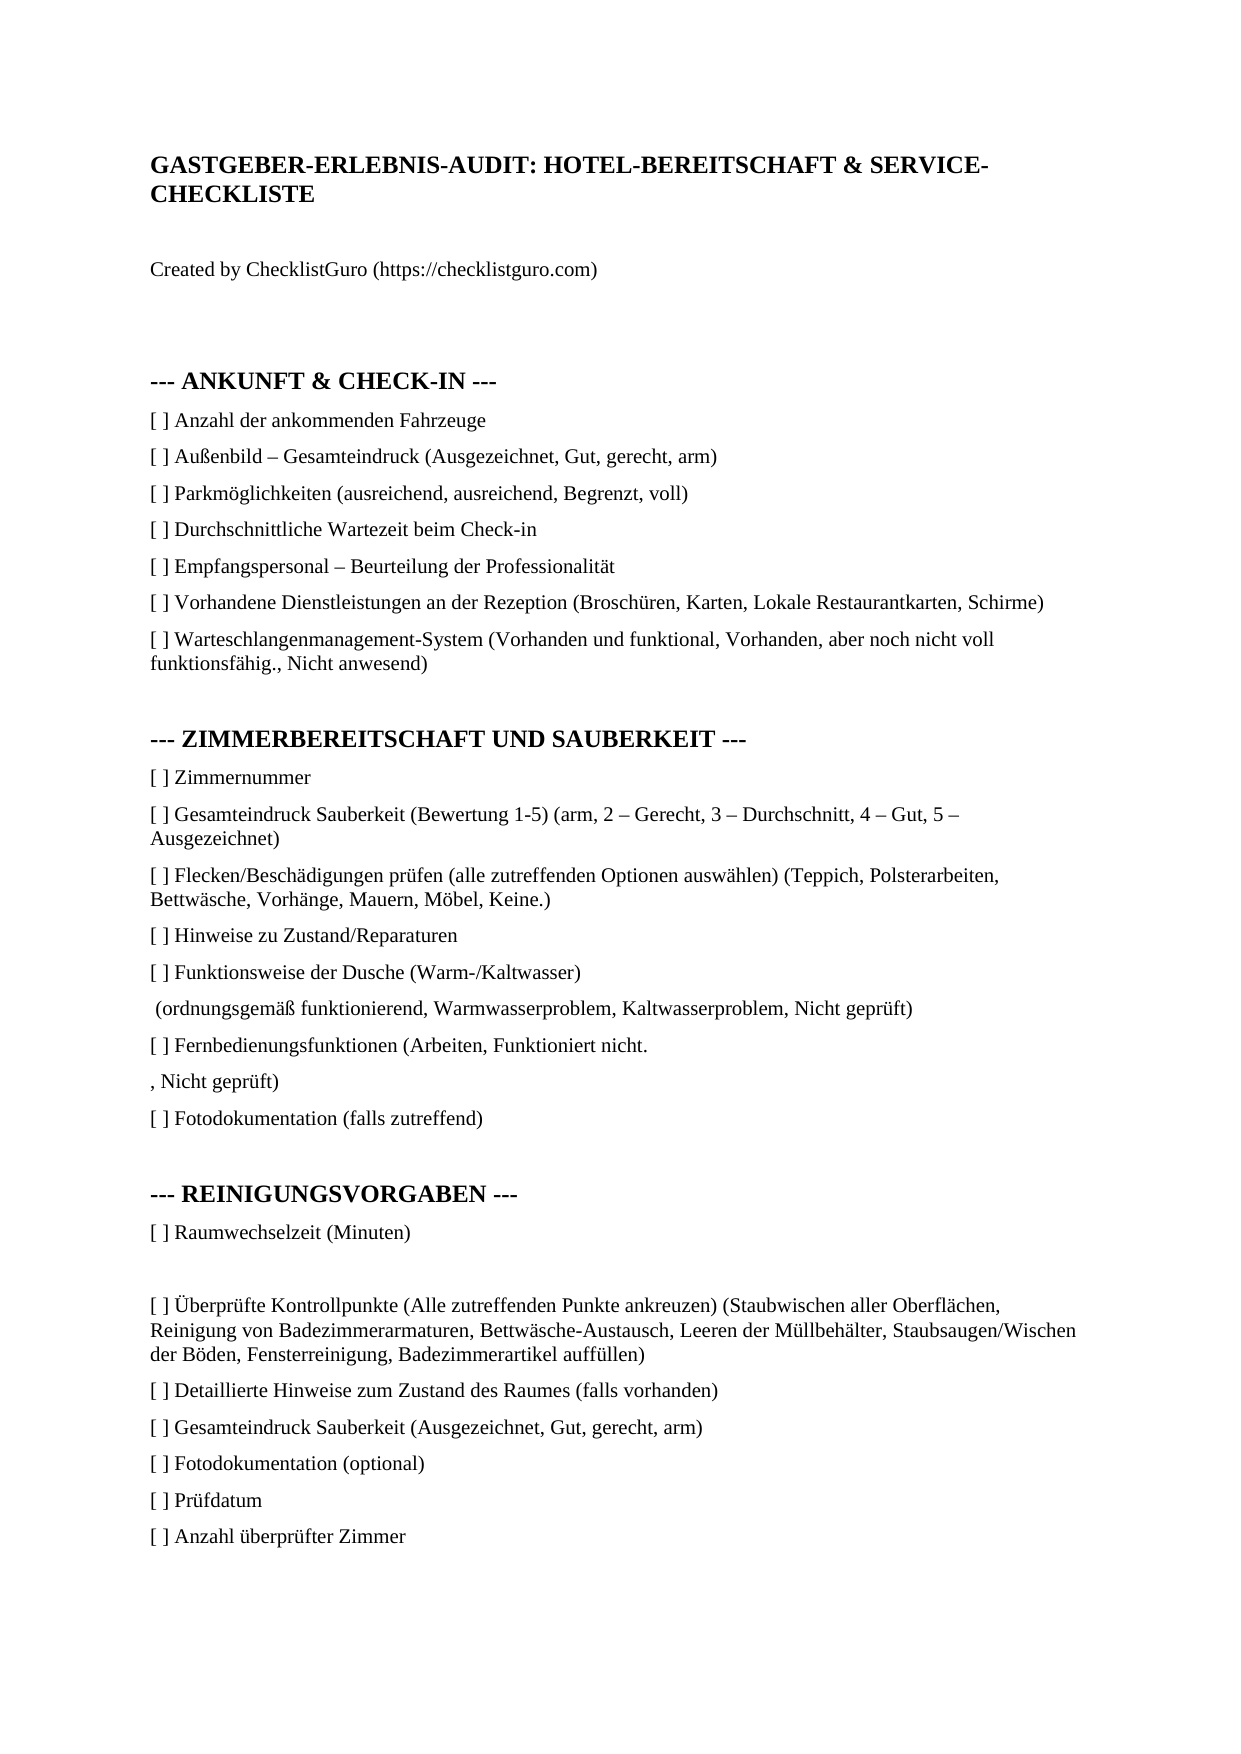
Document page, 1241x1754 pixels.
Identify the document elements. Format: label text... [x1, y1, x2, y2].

text [ ] Überprüfte Kontrollpunkte (Alle zutreffenden Punkte ankreuzen) (Staubwischen aller Oberflächen, Reinigung von Badezimmerarmaturen, Bettwäsche-Austausch, Leeren der Müllbehälter, Staubsaugen/Wischen der Böden, Fensterreinigung, Badezimmerartikel auffüllen) [150, 1293, 1090, 1366]
text [ ] Außenbild – Gesamteindruck (Ausgezeichnet, Gut, gerecht, arm) [150, 444, 1090, 468]
text [ ] Warteschlangenmanagement-System (Vorhanden und funktional, Vorhanden, aber noch nicht voll funktionsfähig., Nicht anwesend) [150, 627, 1090, 675]
text [ ] Empfangspersonal – Beurteilung der Professionalität [150, 554, 1090, 578]
text --- ZIMMERBEREITSCHAFT UND SAUBERKEIT --- [150, 724, 1090, 753]
text --- ANKUNFT & CHECK-IN --- [150, 366, 1090, 395]
text [ ] Gesamteindruck Sauberkeit (Bewertung 1-5) (arm, 2 – Gerecht, 3 – Durchschnitt, 4 – Gut, 5 – Ausgezeichnet) [150, 802, 1090, 850]
text [ ] Fernbedienungsfunktionen (Arbeiten, Funktioniert nicht. [150, 1033, 1090, 1057]
text [ ] Fotodokumentation (optional) [150, 1451, 1090, 1475]
text , Nicht geprüft) [150, 1069, 1090, 1093]
text [ ] Parkmöglichkeiten (ausreichend, ausreichend, Begrenzt, voll) [150, 481, 1090, 505]
text Created by ChecklistGuro (https://checklistguro.com) [150, 257, 1090, 281]
text [ ] Fotodokumentation (falls zutreffend) [150, 1106, 1090, 1130]
text [ ] Raumwechselzeit (Minuten) [150, 1220, 1090, 1244]
text [ ] Prüfdatum [150, 1488, 1090, 1512]
text GASTGEBER-ERLEBNIS-AUDIT: HOTEL-BEREITSCHAFT & SERVICE-CHECKLISTE [150, 150, 1090, 207]
text [ ] Gesamteindruck Sauberkeit (Ausgezeichnet, Gut, gerecht, arm) [150, 1415, 1090, 1439]
text [ ] Flecken/Beschädigungen prüfen (alle zutreffenden Optionen auswählen) (Teppich, Polsterarbeiten, Bettwäsche, Vorhänge, Mauern, Möbel, Keine.) [150, 862, 1090, 911]
text --- REINIGUNGSVORGABEN --- [150, 1179, 1090, 1208]
text [ ] Zimmernummer [150, 765, 1090, 789]
text [ ] Hinweise zu Zustand/Reparaturen [150, 923, 1090, 947]
text (ordnungsgemäß funktionierend, Warmwasserproblem, Kaltwasserproblem, Nicht geprüft) [150, 996, 1090, 1020]
text [ ] Vorhandene Dienstleistungen an der Rezeption (Broschüren, Karten, Lokale Restaurantkarten, Schirme) [150, 590, 1090, 614]
text [ ] Funktionsweise der Dusche (Warm-/Kaltwasser) [150, 960, 1090, 984]
text [ ] Detaillierte Hinweise zum Zustand des Raumes (falls vorhanden) [150, 1378, 1090, 1402]
text [ ] Anzahl der ankommenden Fahrzeuge [150, 407, 1090, 432]
text [ ] Anzahl überprüfter Zimmer [150, 1524, 1090, 1548]
text [ ] Durchschnittliche Wartezeit beim Check-in [150, 517, 1090, 541]
